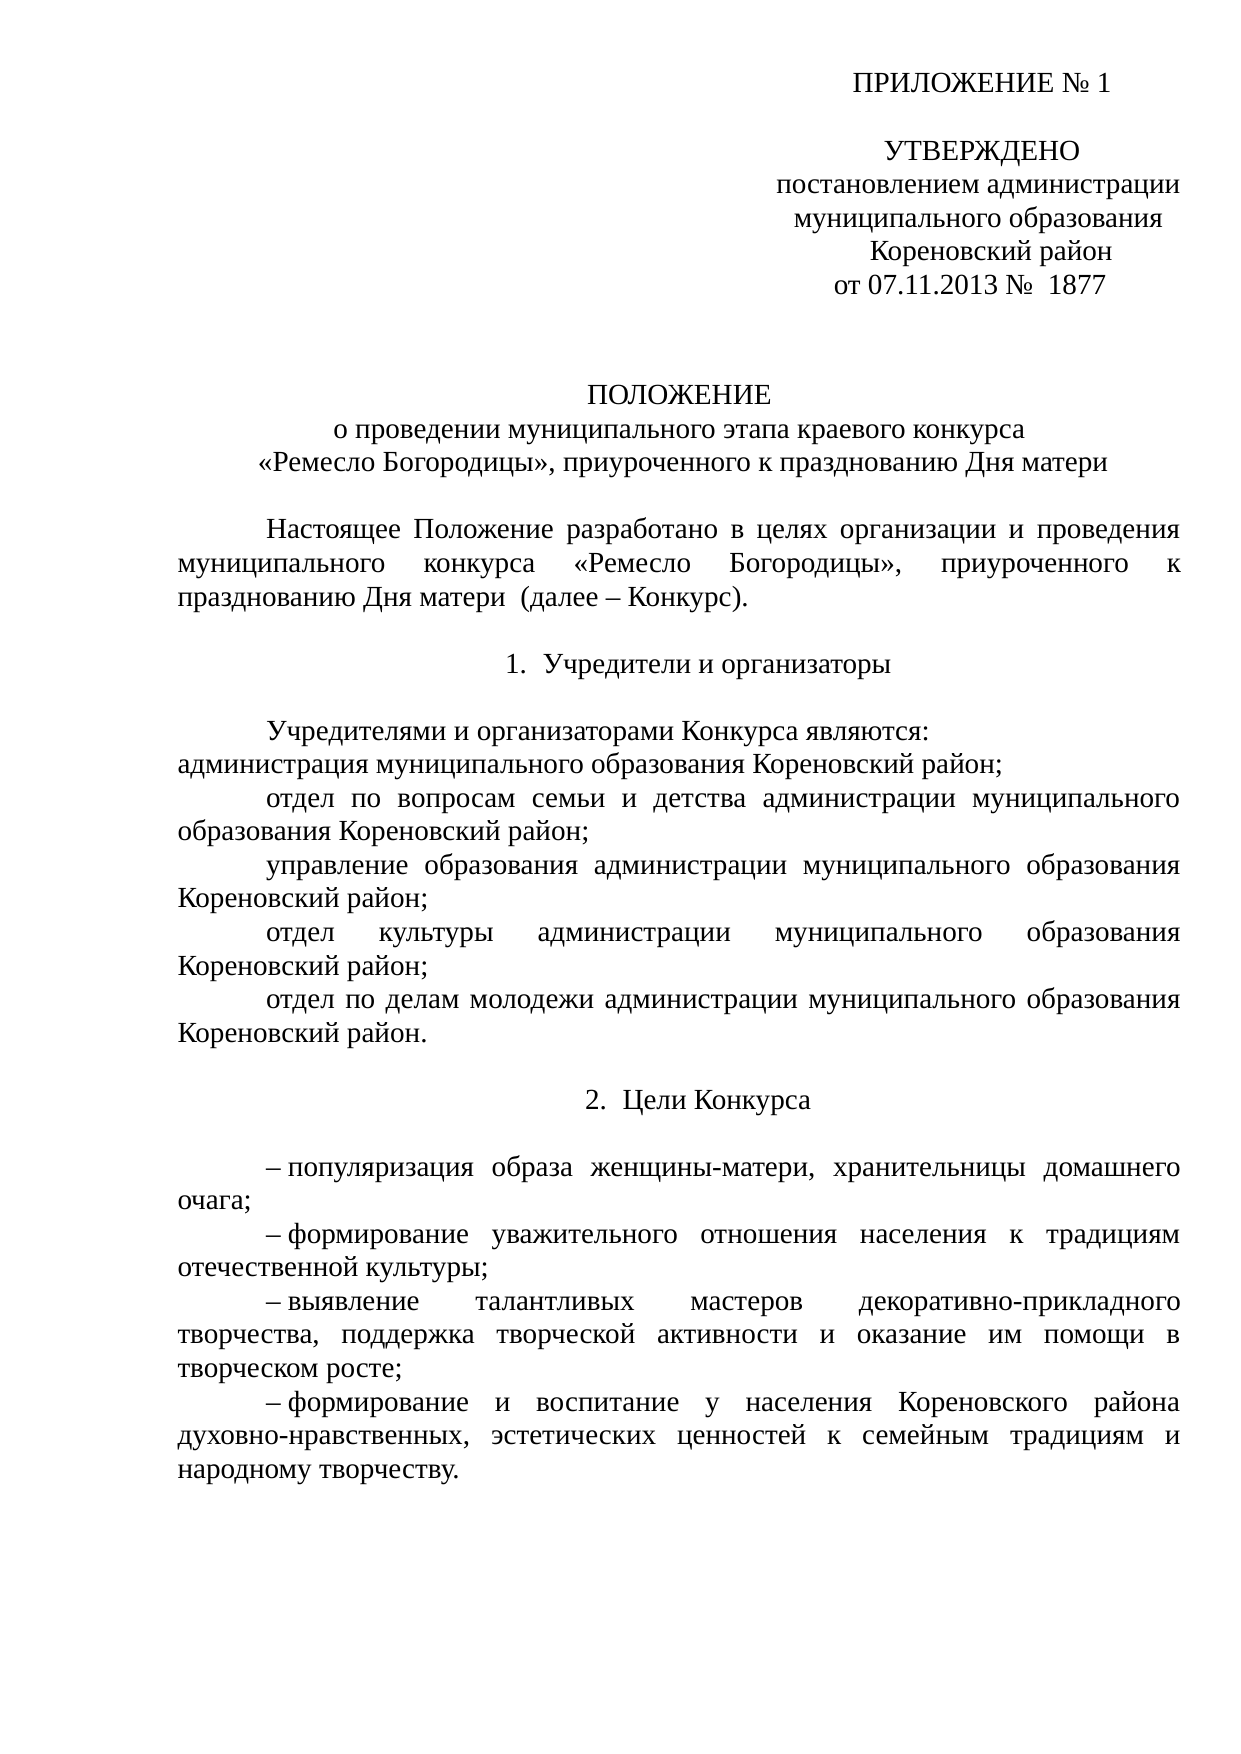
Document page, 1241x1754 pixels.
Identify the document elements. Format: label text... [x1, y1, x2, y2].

text – популяризация образа женщины-матери, хранительницы домашнего очага; [177, 1149, 1181, 1216]
text отдел по вопросам семьи и детства администрации муниципального образования Кореновский район; [177, 780, 1181, 847]
text муниципального образования [177, 200, 1181, 233]
text отдел по делам молодежи администрации муниципального образования Кореновский район. [177, 981, 1181, 1048]
text ПРИЛОЖЕНИЕ № 1 [768, 66, 1181, 99]
text Кореновский район [177, 233, 1181, 267]
text – формирование и воспитание у населения Кореновского района духовно-нравственных, эстетических ценностей к семейным традициям и народному творчеству. [177, 1384, 1181, 1484]
list Цели Конкурса [215, 1082, 1181, 1115]
text Учредителями и организаторами Конкурса являются: [177, 713, 1181, 746]
text «Ремесло Богородицы», приуроченного к празднованию Дня матери [177, 444, 1181, 478]
text – выявление талантливых мастеров декоративно-прикладного творчества, поддержка творческой активности и оказание им помощи в творческом росте; [177, 1283, 1181, 1384]
text администрация муниципального образования Кореновский район; [177, 746, 1181, 780]
text отдел культуры администрации муниципального образования Кореновский район; [177, 914, 1181, 981]
text от 07.11.2013 № 1877 [177, 267, 1181, 300]
text ПОЛОЖЕНИЕ [177, 377, 1181, 411]
text УТВЕРЖДЕНО [177, 133, 1181, 166]
text о проведении муниципального этапа краевого конкурса [177, 411, 1181, 444]
text – формирование уважительного отношения населения к традициям отечественной культуры; [177, 1216, 1181, 1283]
text Настоящее Положение разработано в целях организации и проведения муниципального конкурса «Ремесло Богородицы», приуроченного к празднованию Дня матери (далее – Конкурс). [177, 512, 1181, 612]
list Учредители и организаторы [215, 646, 1181, 679]
text постановлением администрации [177, 166, 1181, 200]
text управление образования администрации муниципального образования Кореновский район; [177, 847, 1181, 914]
